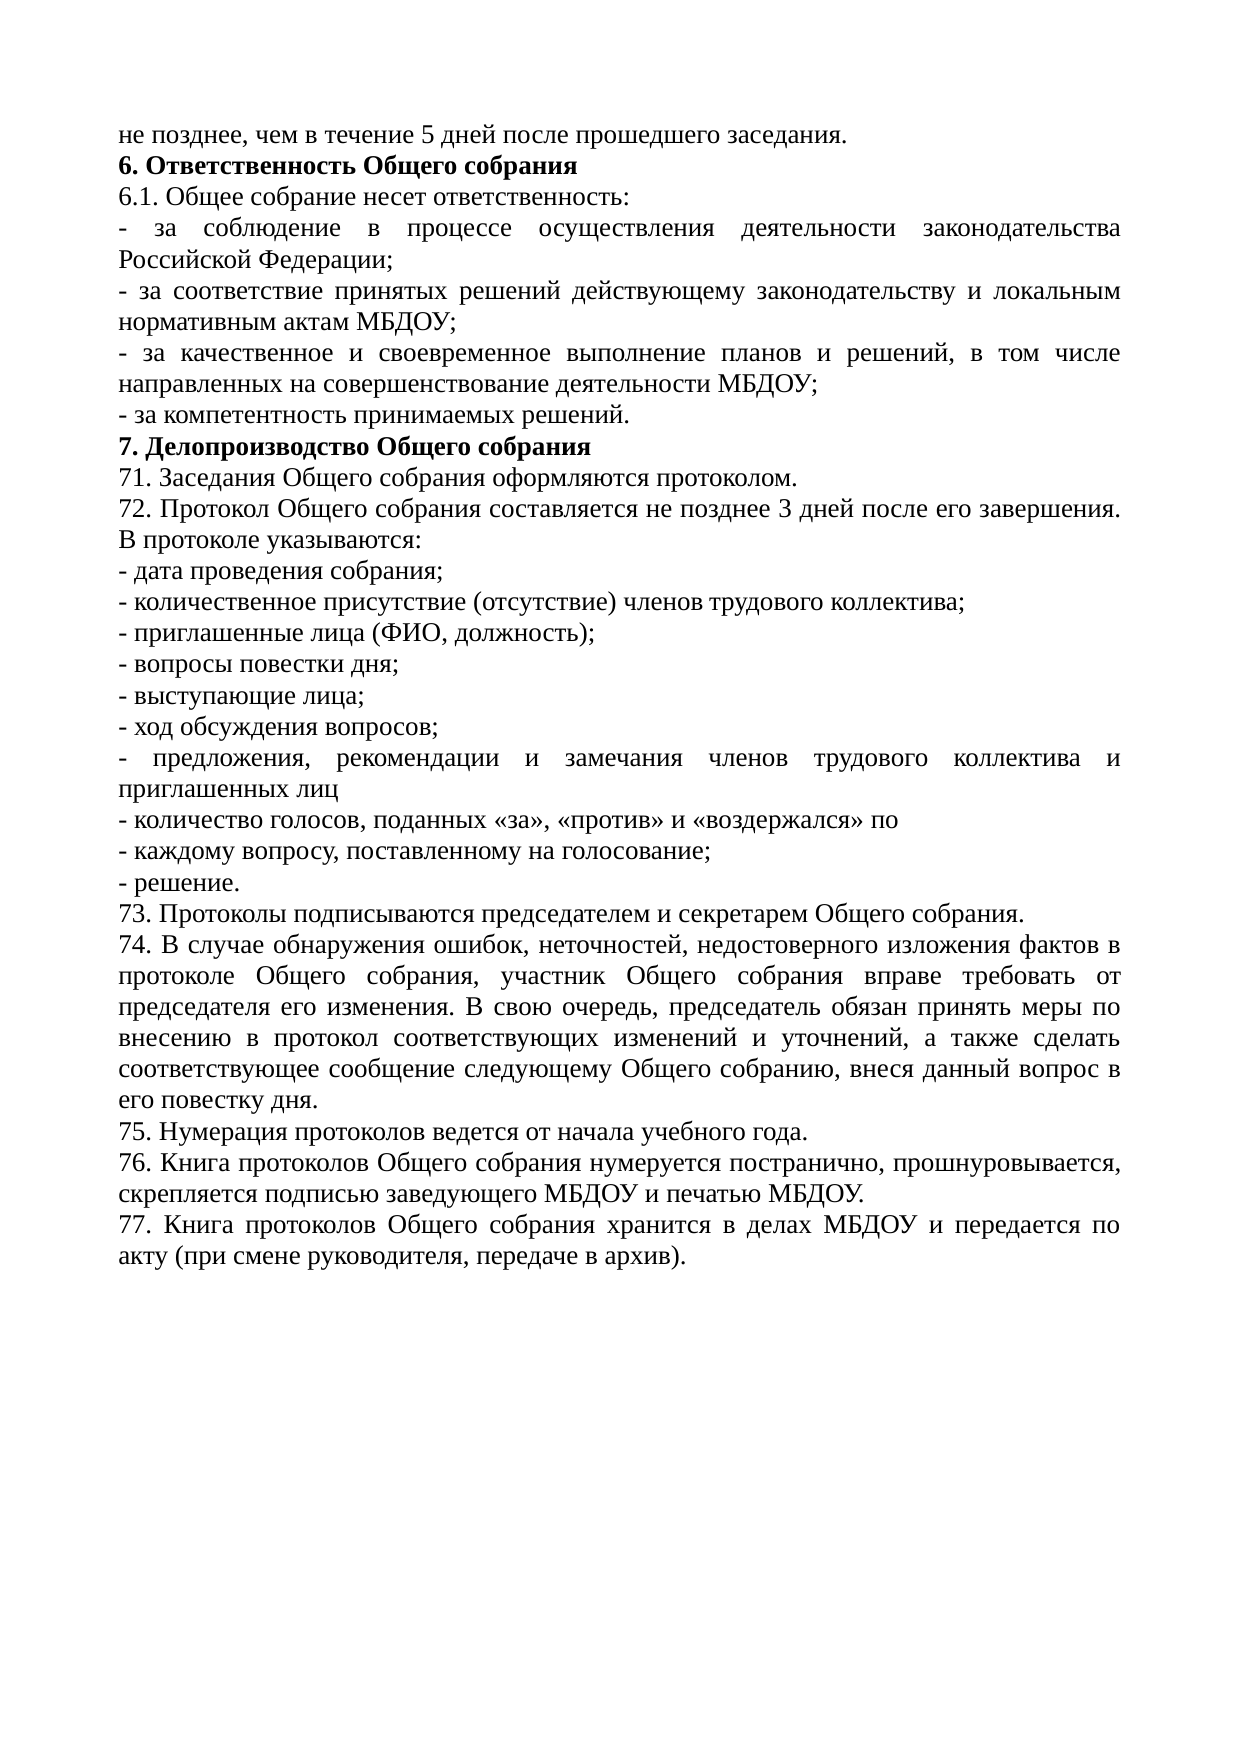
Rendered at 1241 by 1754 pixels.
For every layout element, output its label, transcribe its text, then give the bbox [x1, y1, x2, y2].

list ход обсуждения вопросов; [118, 710, 1122, 741]
text 6.1. Общее собрание несет ответственность: [118, 180, 1122, 212]
list решение. [118, 866, 1122, 897]
list за компетентность принимаемых решений. [118, 398, 1122, 429]
list В случае обнаружения ошибок, неточностей, недостоверного изложения фактов в протоколе Общего собрания, участник Общего собрания вправе требовать от председателя его изменения. В свою очередь, председатель обязан принять меры по внесению в протокол соответствующих изменений и уточнений, а также сделать соответствующее сообщение следующему Общего собранию, внеся данный вопрос в его повестку дня. [118, 928, 1122, 1115]
list за соответствие принятых решений действующему законодательству и локальным нормативным актам МБДОУ; [118, 274, 1122, 336]
list Заседания Общего собрания оформляются протоколом. [118, 461, 1122, 492]
list предложения, рекомендации и замечания членов трудового коллектива и приглашенных лиц [118, 741, 1122, 803]
list за соблюдение в процессе осуществления деятельности законодательства Российской Федерации; [118, 212, 1122, 274]
list вопросы повестки дня; [118, 648, 1122, 679]
list Книга протоколов Общего собрания нумеруется постранично, прошнуровывается, скрепляется подписью заведующего МБДОУ и печатью МБДОУ. [118, 1146, 1122, 1208]
list приглашенные лица (ФИО, должность); [118, 616, 1122, 648]
list за качественное и своевременное выполнение планов и решений, в том числе направленных на совершенствование деятельности МБДОУ; [118, 336, 1122, 398]
list Книга протоколов Общего собрания хранится в делах МБДОУ и передается по акту (при смене руководителя, передаче в архив). [118, 1208, 1122, 1271]
text 6. Ответственность Общего собрания [118, 149, 1122, 180]
text 7. Делопроизводство Общего собрания [118, 429, 1122, 461]
list Протоколы подписываются председателем и секретарем Общего собрания. [118, 897, 1122, 928]
list выступающие лица; [118, 679, 1122, 710]
list количественное присутствие (отсутствие) членов трудового коллектива; [118, 585, 1122, 616]
list Протокол Общего собрания составляется не позднее 3 дней после его завершения. В протоколе указываются: [118, 492, 1122, 554]
list дата проведения собрания; [118, 554, 1122, 585]
list Нумерация протоколов ведется от начала учебного года. [118, 1115, 1122, 1146]
list каждому вопросу, поставленному на голосование; [118, 834, 1122, 866]
list не позднее, чем в течение 5 дней после прошедшего заседания. [118, 118, 1122, 149]
list количество голосов, поданных «за», «против» и «воздержался» по [118, 803, 1122, 834]
